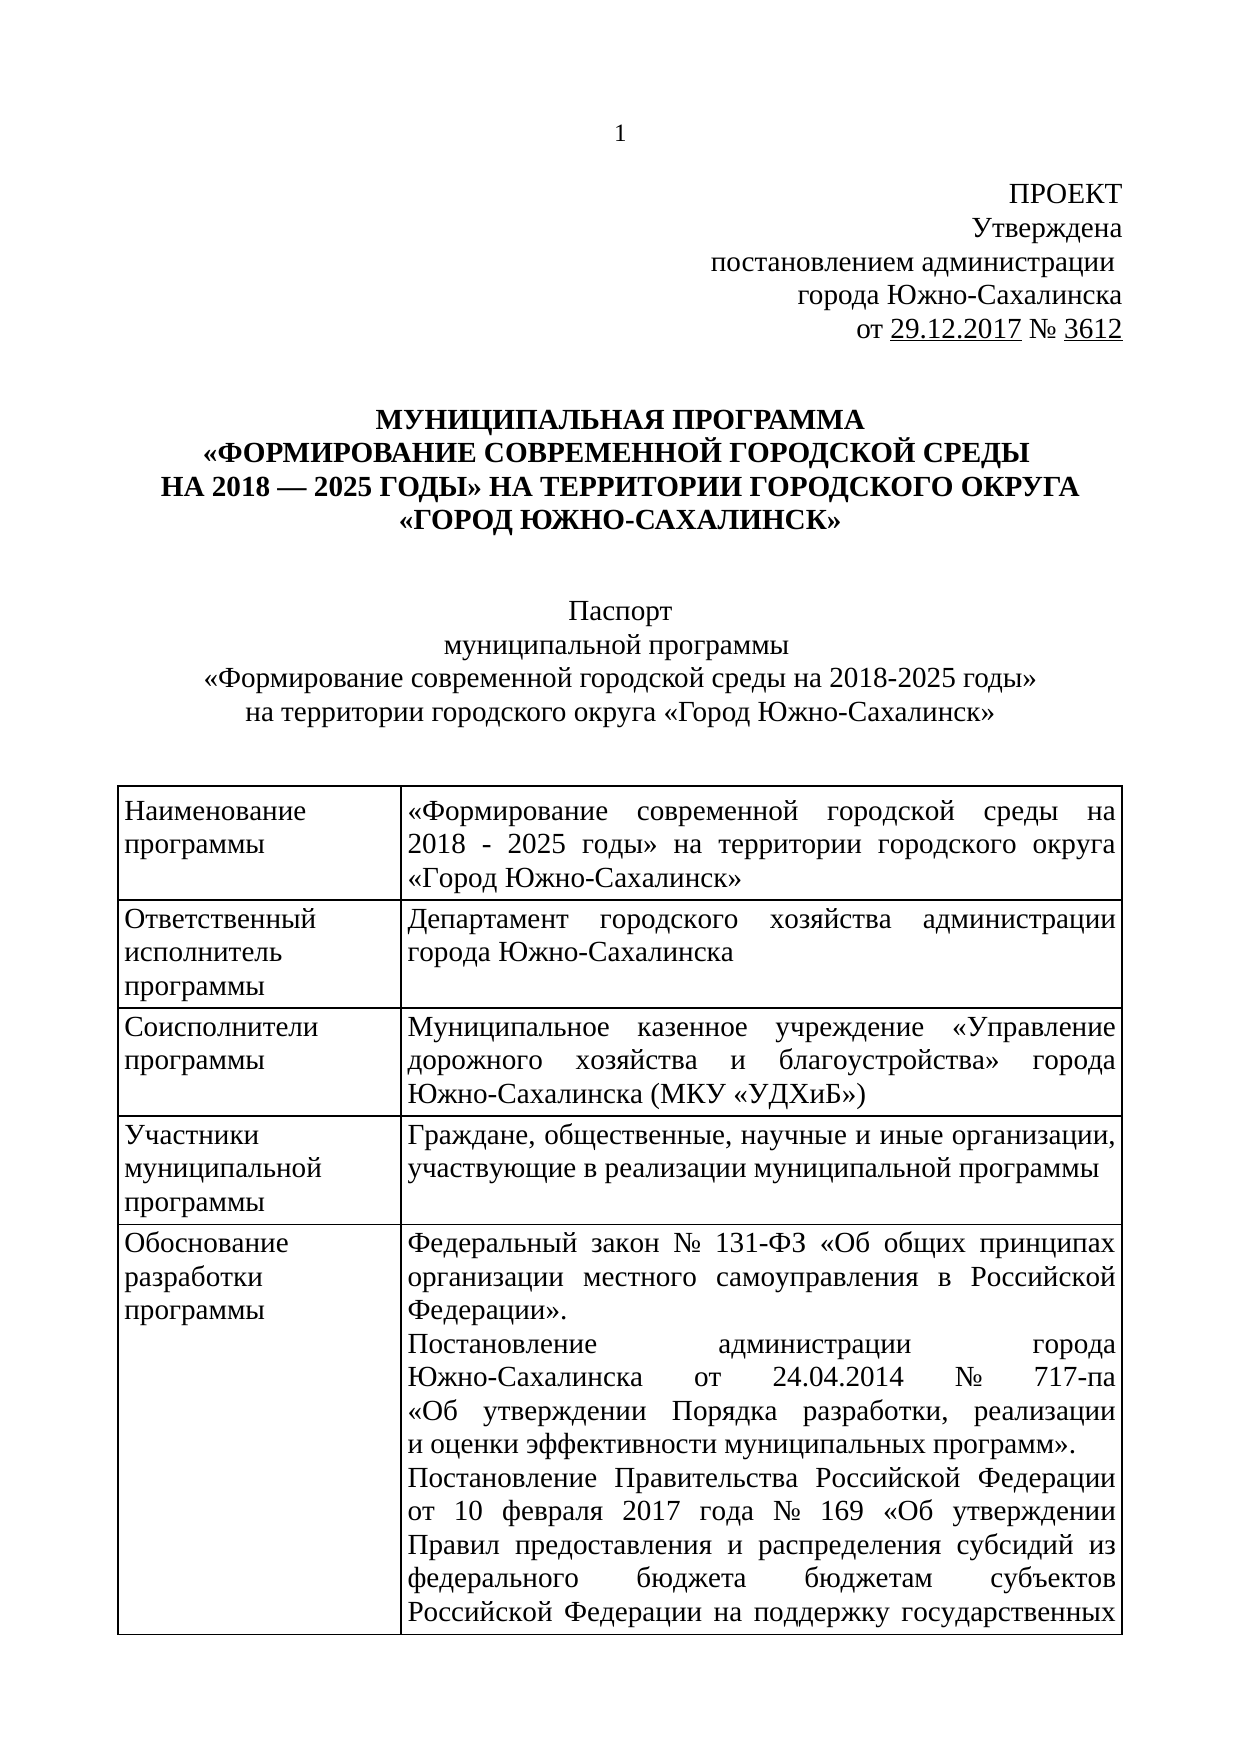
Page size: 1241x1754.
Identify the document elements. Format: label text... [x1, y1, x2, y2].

text постановлением администрации [118, 244, 1122, 277]
table_cell Ответственный исполнитель программы [119, 901, 400, 1007]
text ПРОЕКТ [118, 177, 1122, 210]
table_cell Обоснование разработки программы [119, 1225, 400, 1633]
text МУНИЦИПАЛЬНАЯ ПРОГРАММА [118, 402, 1122, 435]
text от 29.12.2017 № 3612 [118, 311, 1122, 344]
text Паспорт [118, 593, 1122, 627]
table_cell Муниципальное казенное учреждение «Управление дорожного хозяйства и благоустройства» города Южно-Сахалинска (МКУ «УДХиБ») [402, 1009, 1121, 1115]
table_header «Формирование современной городской среды на 2018 - 2025 годы» на территории городского округа «Город Южно-Сахалинск» [402, 787, 1121, 899]
table_cell Департамент городского хозяйства администрации города Южно-Сахалинска [402, 901, 1121, 1007]
table_cell Граждане, общественные, научные и иные организации, участвующие в реализации муниципальной программы [402, 1117, 1121, 1223]
table_header Наименование программы [119, 787, 400, 899]
text Утверждена [118, 210, 1122, 244]
text муниципальной программы [118, 627, 1122, 661]
text города Южно-Сахалинска [118, 277, 1122, 311]
text НА 2018 — 2025 ГОДЫ» НА ТЕРРИТОРИИ ГОРОДСКОГО ОКРУГА «ГОРОД ЮЖНО-САХАЛИНСК» [118, 469, 1122, 536]
table_cell Участники муниципальной программы [119, 1117, 400, 1223]
text «ФОРМИРОВАНИЕ СОВРЕМЕННОЙ ГОРОДСКОЙ СРЕДЫ [118, 435, 1122, 469]
table_cell Федеральный закон № 131-ФЗ «Об общих принципах организации местного самоуправления в Российской Федерации». Постановление администрации города Южно-Сахалинска от 24.04.2014 № 717-па «Об утверждении Порядка разработки, реализации и оценки эффективности муниципальных программ». Постановление Правительства Российской Федерации от 10 февраля 2017 года № 169 «Об утверждении Правил предоставления и распределения субсидий из федерального бюджета бюджетам субъектов Российской Федерации на поддержку государственных [402, 1225, 1121, 1633]
table_cell Соисполнители программы [119, 1009, 400, 1115]
text «Формирование современной городской среды на 2018-2025 годы» на территории городского округа «Город Южно-Сахалинск» [118, 661, 1122, 728]
